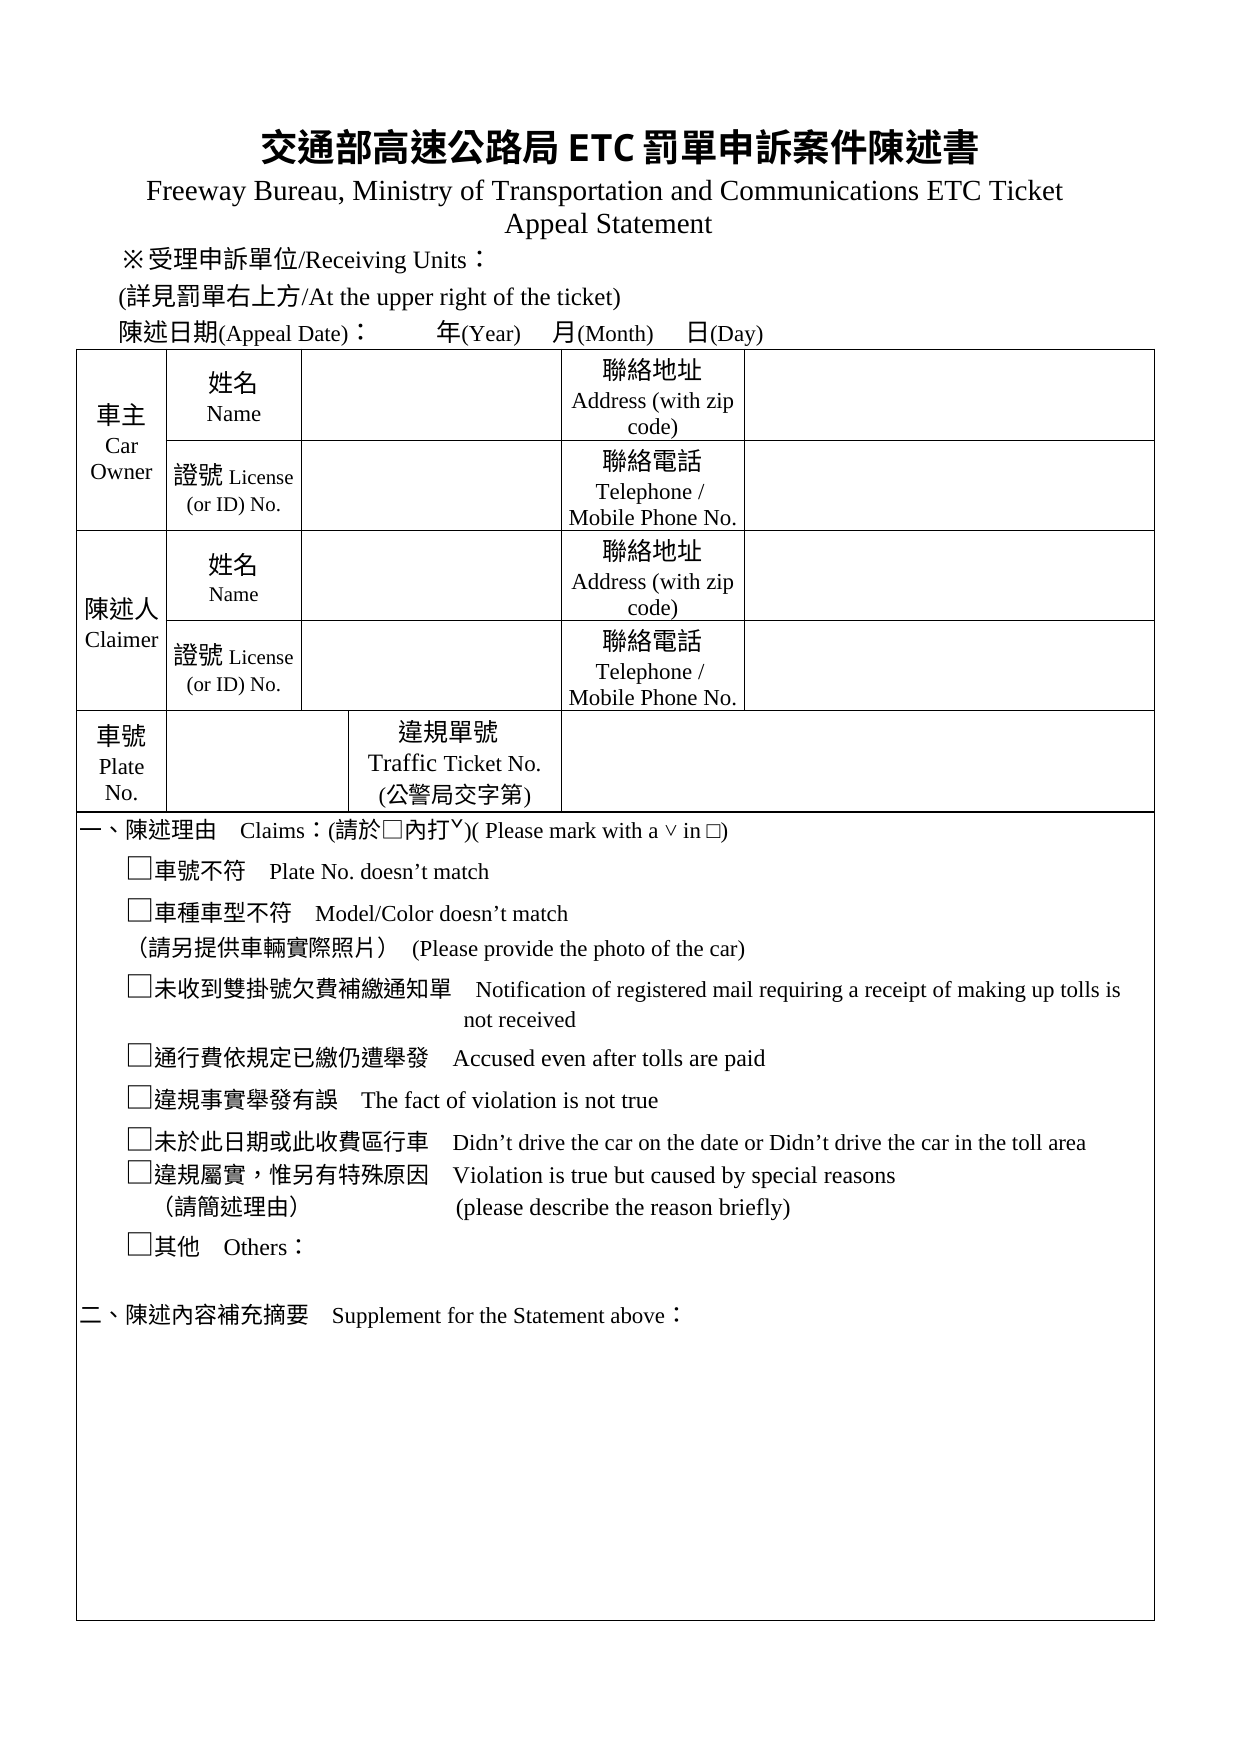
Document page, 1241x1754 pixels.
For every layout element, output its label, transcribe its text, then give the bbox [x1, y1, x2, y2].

table_cell [562, 711, 1154, 811]
table_header [302, 350, 561, 440]
table_cell 陳述人 Claimer [77, 531, 166, 710]
table_header 姓名 Name [167, 350, 301, 440]
table_cell 證號License (or ID) No. [167, 441, 301, 530]
table_cell 證號License (or ID) No. [167, 621, 301, 710]
table_cell 違規單號 Traffic Ticket No. (公警局交字第) [349, 711, 561, 811]
table_cell [302, 531, 561, 620]
table_cell 車號 Plate No. [77, 711, 166, 811]
text Freeway Bureau, Ministry of Transportation and Communications ETC Ticket [118, 173, 1098, 206]
table_cell 姓名 Name [167, 531, 301, 620]
table_header [745, 350, 1154, 440]
text 陳述日期(Appeal Date)： 年(Year) 月(Month) 日(Day) [118, 312, 1098, 348]
text 交通部高速公路局ETC罰單申訴案件陳述書 [118, 118, 1122, 173]
table_cell 聯絡電話 Telephone / Mobile Phone No. [562, 621, 744, 710]
table_cell [745, 621, 1154, 710]
table_cell 聯絡地址 Address (with zip code) [562, 531, 744, 620]
table_cell [167, 711, 348, 811]
table_cell [302, 621, 561, 710]
table_cell [302, 441, 561, 530]
text ※受理申訴單位/Receiving Units： [118, 240, 1098, 276]
text Appeal Statement [118, 206, 1098, 240]
table_cell 聯絡電話 Telephone / Mobile Phone No. [562, 441, 744, 530]
table_cell [745, 531, 1154, 620]
table_cell 一、陳述理由 Claims：(請於□內打ˇ)( Please mark with a ˅ in □) □車號不符 Plate No. doesn’t match □車種車型不符 Model/Color doesn’t match （請另提供車輛實際照片） (Please provide the photo of the car) □未收到雙掛號欠費補繳通知單 Notification of registered mail requiring a receipt of making up tolls is not received □通行費依規定已繳仍遭舉發 Accused even after tolls are paid □違規事實舉發有誤 The fact of violation is not true □未於此日期或此收費區行車 Didn’t drive the car on the date or Didn’t drive the car in the toll area □違規屬實，惟另有特殊原因 Violation is true but caused by special reasons （請簡述理由） (please describe the reason briefly) □其他 Others： 二、陳述內容補充摘要 Supplement for the Statement above： [77, 813, 1154, 1620]
text (詳見罰單右上方/At the upper right of the ticket) [118, 276, 1098, 312]
table_header 車主 Car Owner [77, 350, 166, 530]
table_header 聯絡地址 Address (with zip code) [562, 350, 744, 440]
table_cell [745, 441, 1154, 530]
